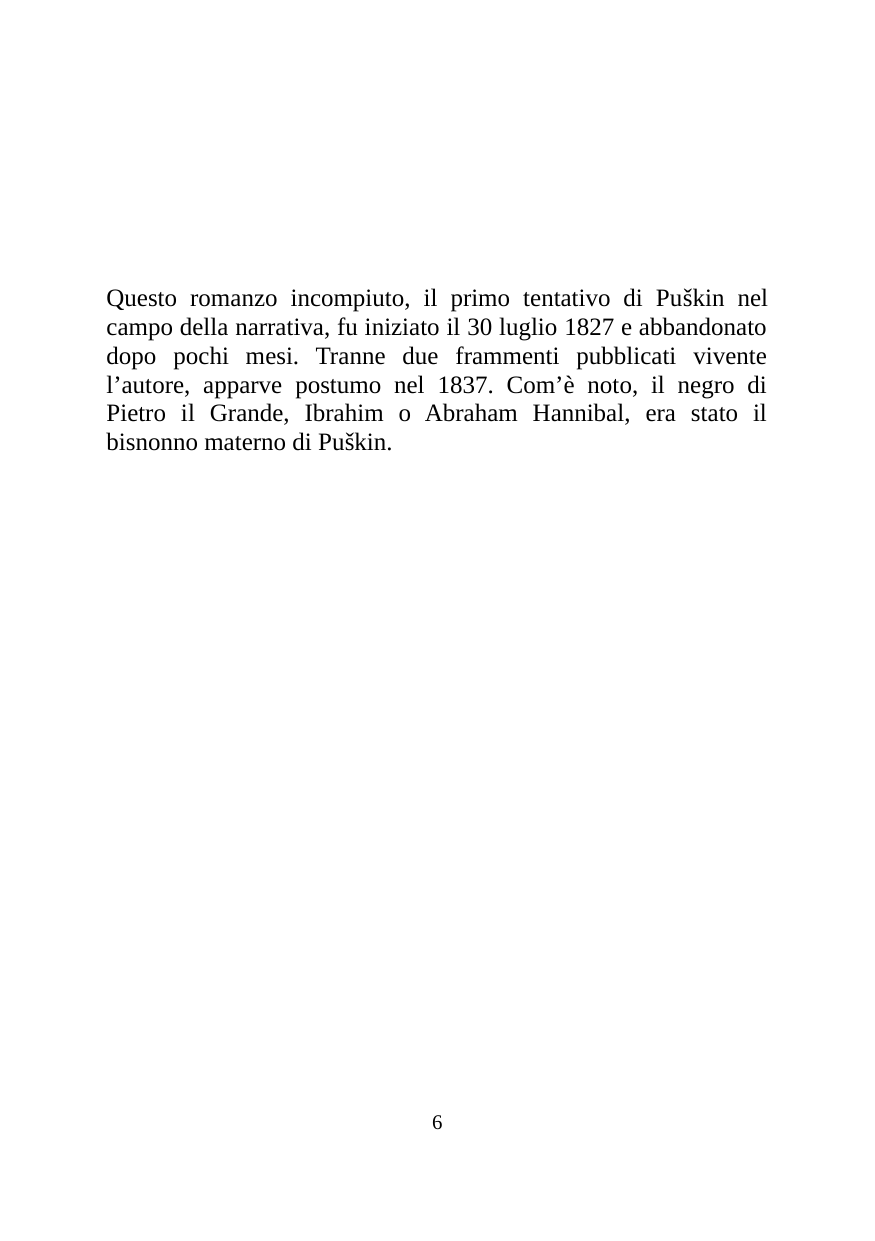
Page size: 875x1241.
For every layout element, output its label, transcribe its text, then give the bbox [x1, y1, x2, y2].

text Questo romanzo incompiuto, il primo tentativo di Puškin nel campo della narrativa, fu iniziato il 30 luglio 1827 e abbandonato dopo pochi mesi. Tranne due frammenti pubblicati vivente l’autore, apparve postumo nel 1837. Com’è noto, il negro di Pietro il Grande, Ibrahim o Abraham Hannibal, era stato il bisnonno materno di Puškin. [106, 283, 768, 456]
